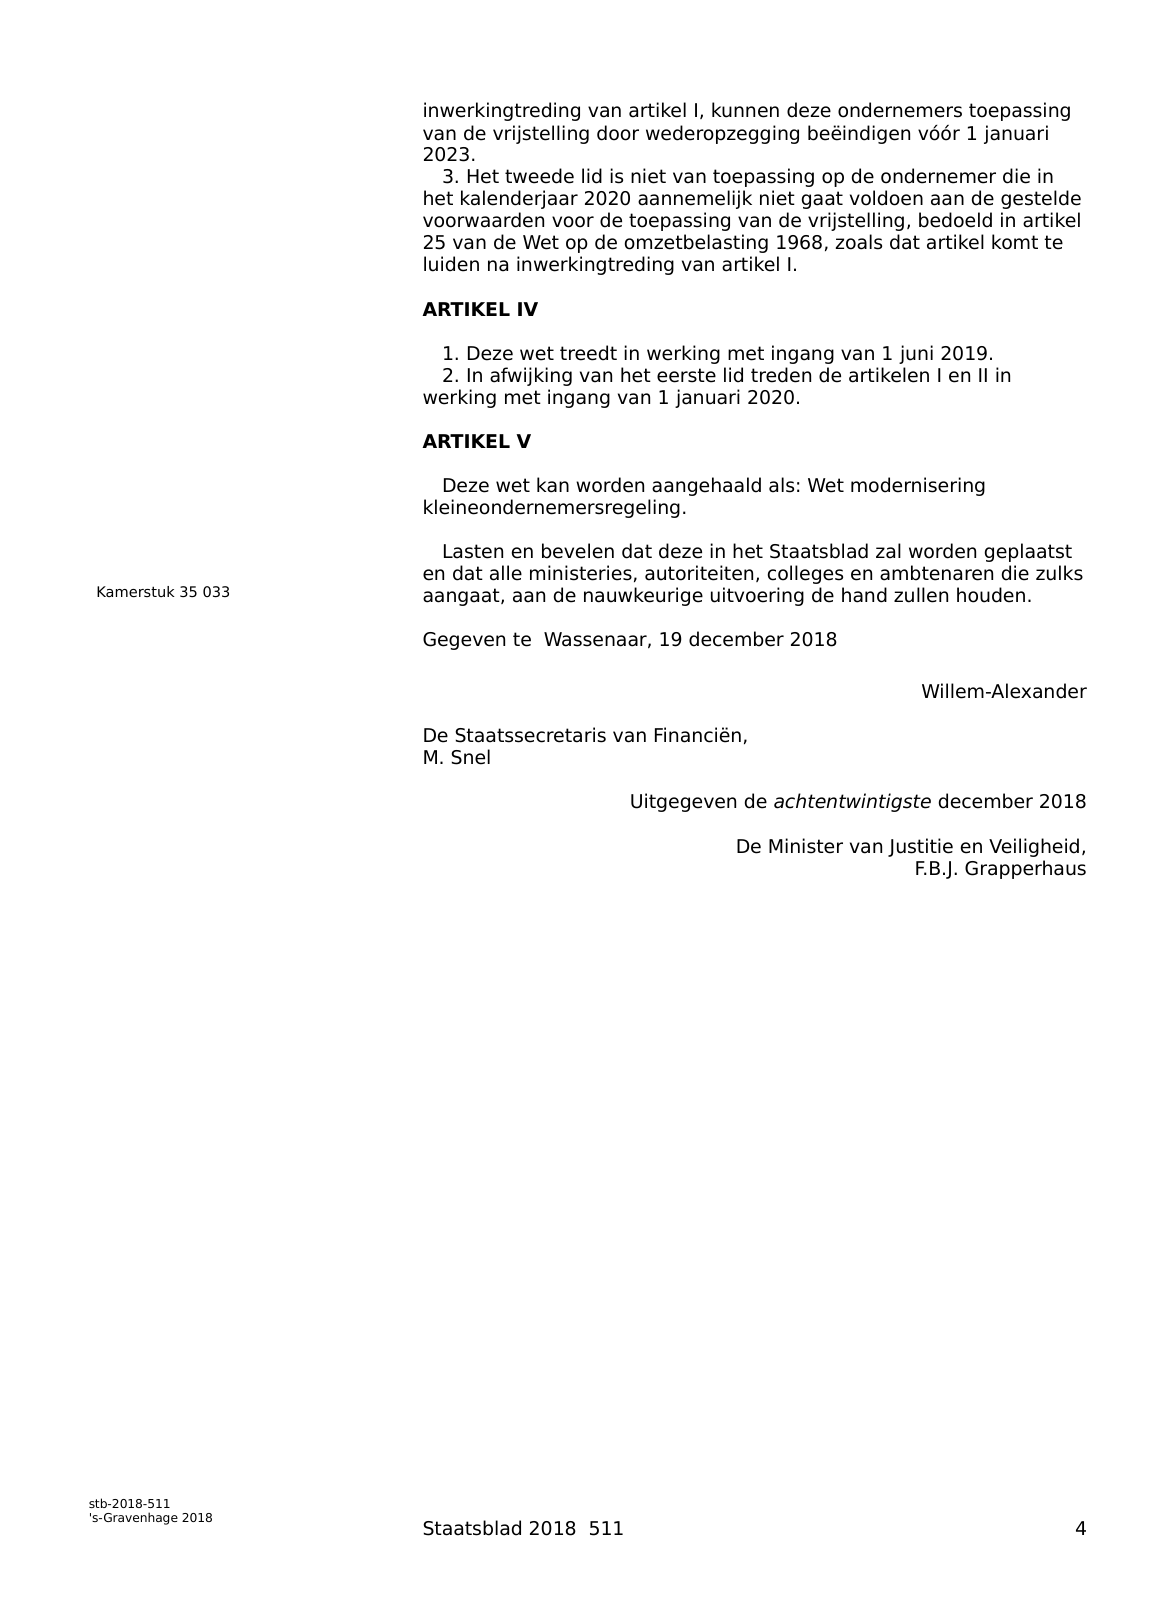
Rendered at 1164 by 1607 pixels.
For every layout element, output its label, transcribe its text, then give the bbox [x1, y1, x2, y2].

text 1. Deze wet treedt in werking met ingang van 1 juni 2019. [422, 343, 1087, 364]
text De Minister van Justitie en Veiligheid, F.B.J. Grapperhaus [422, 836, 1087, 879]
text inwerkingtreding van artikel I, kunnen deze ondernemers toepassing van de vrijstelling door wederopzegging beëindigen vóór 1 januari 2023. [422, 100, 1087, 166]
text 's-Gravenhage 2018 [88, 1511, 323, 1525]
subtitle ARTIKEL IV [422, 298, 1087, 320]
text Kamerstuk 35 033 [77, 584, 396, 601]
text 3. Het tweede lid is niet van toepassing op de ondernemer die in het kalenderjaar 2020 aannemelijk niet gaat voldoen aan de gestelde voorwaarden voor de toepassing van de vrijstelling, bedoeld in artikel 25 van de Wet op de omzetbelasting 1968, zoals dat artikel komt te luiden na inwerkingtreding van artikel I. [422, 166, 1087, 276]
text Deze wet kan worden aangehaald als: Wet modernisering kleineondernemersregeling. [422, 475, 1087, 519]
subtitle ARTIKEL V [422, 431, 1087, 453]
text stb-2018-511 [88, 1497, 323, 1511]
text Gegeven te Wassenaar, 19 december 2018 [422, 629, 1087, 651]
text 2. In afwijking van het eerste lid treden de artikelen I en II in werking met ingang van 1 januari 2020. [422, 364, 1087, 408]
text De Staatssecretaris van Financiën, M. Snel [422, 725, 1087, 769]
text Uitgegeven de achtentwintigste december 2018 [422, 791, 1087, 813]
text Willem-Alexander [422, 681, 1087, 703]
text Lasten en bevelen dat deze in het Staatsblad zal worden geplaatst en dat alle ministeries, autoriteiten, colleges en ambtenaren die zulks aangaat, aan de nauwkeurige uitvoering de hand zullen houden. [422, 541, 1087, 607]
